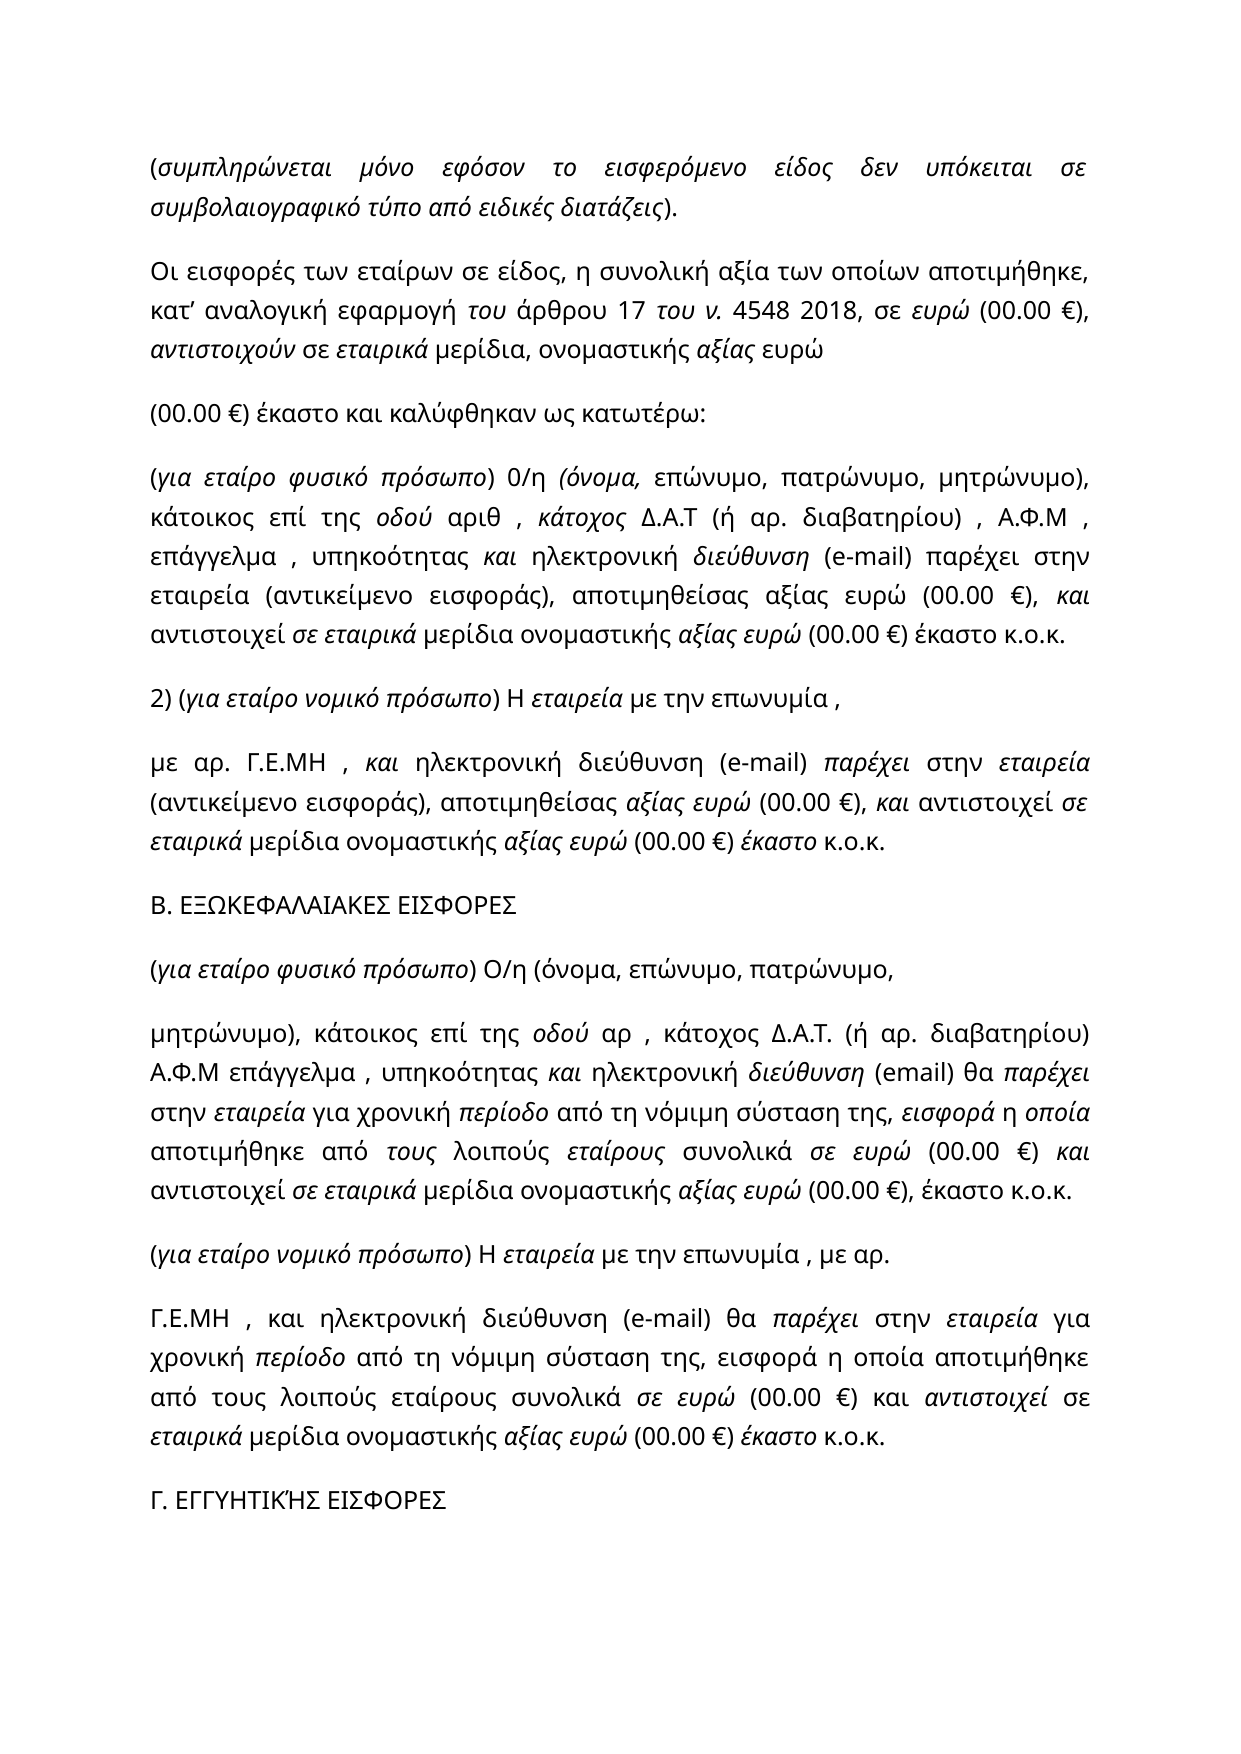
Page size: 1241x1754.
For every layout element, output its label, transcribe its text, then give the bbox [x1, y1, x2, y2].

text με αρ. Γ.Ε.ΜΗ , και ηλεκτρονική διεύθυνση (e-mail) παρέχει στην εταιρεία (αντικείμενο εισφοράς), αποτιμηθείσας αξίας ευρώ (00.00 €), και αντιστοιχεί σε εταιρικά μερίδια ονομαστικής αξίας ευρώ (00.00 €) έκαστο κ.ο.κ. [150, 745, 1090, 857]
text Γ. ΕΓΓΥΗΤΙΚΉΣ ΕΙΣΦΟΡΕΣ [150, 1482, 1090, 1517]
text (00.00 €) έκαστο και καλύφθηκαν ως κατωτέρω: [150, 396, 1090, 430]
text 2) (για εταίρο νομικό πρόσωπο) Η εταιρεία με την επωνυμία , [150, 681, 1090, 715]
text (για εταίρο φυσικό πρόσωπο) Ο/η (όνομα, επώνυμο, πατρώνυμο, [150, 952, 1090, 986]
text μητρώνυμο), κάτοικος επί της οδού αρ , κάτοχος Δ.Α.Τ. (ή αρ. διαβατηρίου) Α.Φ.Μ επάγγελμα , υπηκοότητας και ηλεκτρονική διεύθυνση (email) θα παρέχει στην εταιρεία για χρονική περίοδο από τη νόμιμη σύσταση της, εισφορά η οποία αποτιμήθηκε από τους λοιπούς εταίρους συνολικά σε ευρώ (00.00 €) και αντιστοιχεί σε εταιρικά μερίδια ονομαστικής αξίας ευρώ (00.00 €), έκαστο κ.ο.κ. [150, 1016, 1090, 1207]
text (για εταίρο φυσικό πρόσωπο) 0/η (όνομα, επώνυμο, πατρώνυμο, μητρώνυμο), κάτοικος επί της οδού αριθ , κάτοχος Δ.Α.Τ (ή αρ. διαβατηρίου) , Α.Φ.Μ , επάγγελμα , υπηκοότητας και ηλεκτρονική διεύθυνση (e-mail) παρέχει στην εταιρεία (αντικείμενο εισφοράς), αποτιμηθείσας αξίας ευρώ (00.00 €), και αντιστοιχεί σε εταιρικά μερίδια ονομαστικής αξίας ευρώ (00.00 €) έκαστο κ.ο.κ. [150, 460, 1090, 651]
text Β. ΕΞΩΚΕΦΑΛΑΙΑΚΕΣ ΕΙΣΦΟΡΕΣ [150, 887, 1090, 922]
text Οι εισφορές των εταίρων σε είδος, η συνολική αξία των οποίων αποτιμήθηκε, κατ’ αναλογική εφαρμογή του άρθρου 17 του ν. 4548 2018, σε ευρώ (00.00 €), αντιστοιχούν σε εταιρικά μερίδια, ονομαστικής αξίας ευρώ [150, 253, 1090, 366]
text Γ.Ε.ΜΗ , και ηλεκτρονική διεύθυνση (e-mail) θα παρέχει στην εταιρεία για χρονική περίοδο από τη νόμιμη σύσταση της, εισφορά η οποία αποτιμήθηκε από τους λοιπούς εταίρους συνολικά σε ευρώ (00.00 €) και αντιστοιχεί σε εταιρικά μερίδια ονομαστικής αξίας ευρώ (00.00 €) έκαστο κ.ο.κ. [150, 1301, 1090, 1452]
text (συμπληρώνεται μόνο εφόσον το εισφερόμενο είδος δεν υπόκειται σε συμβολαιογραφικό τύπο από ειδικές διατάζεις). [150, 150, 1090, 223]
text (για εταίρο νομικό πρόσωπο) Η εταιρεία με την επωνυμία , με αρ. [150, 1237, 1090, 1271]
